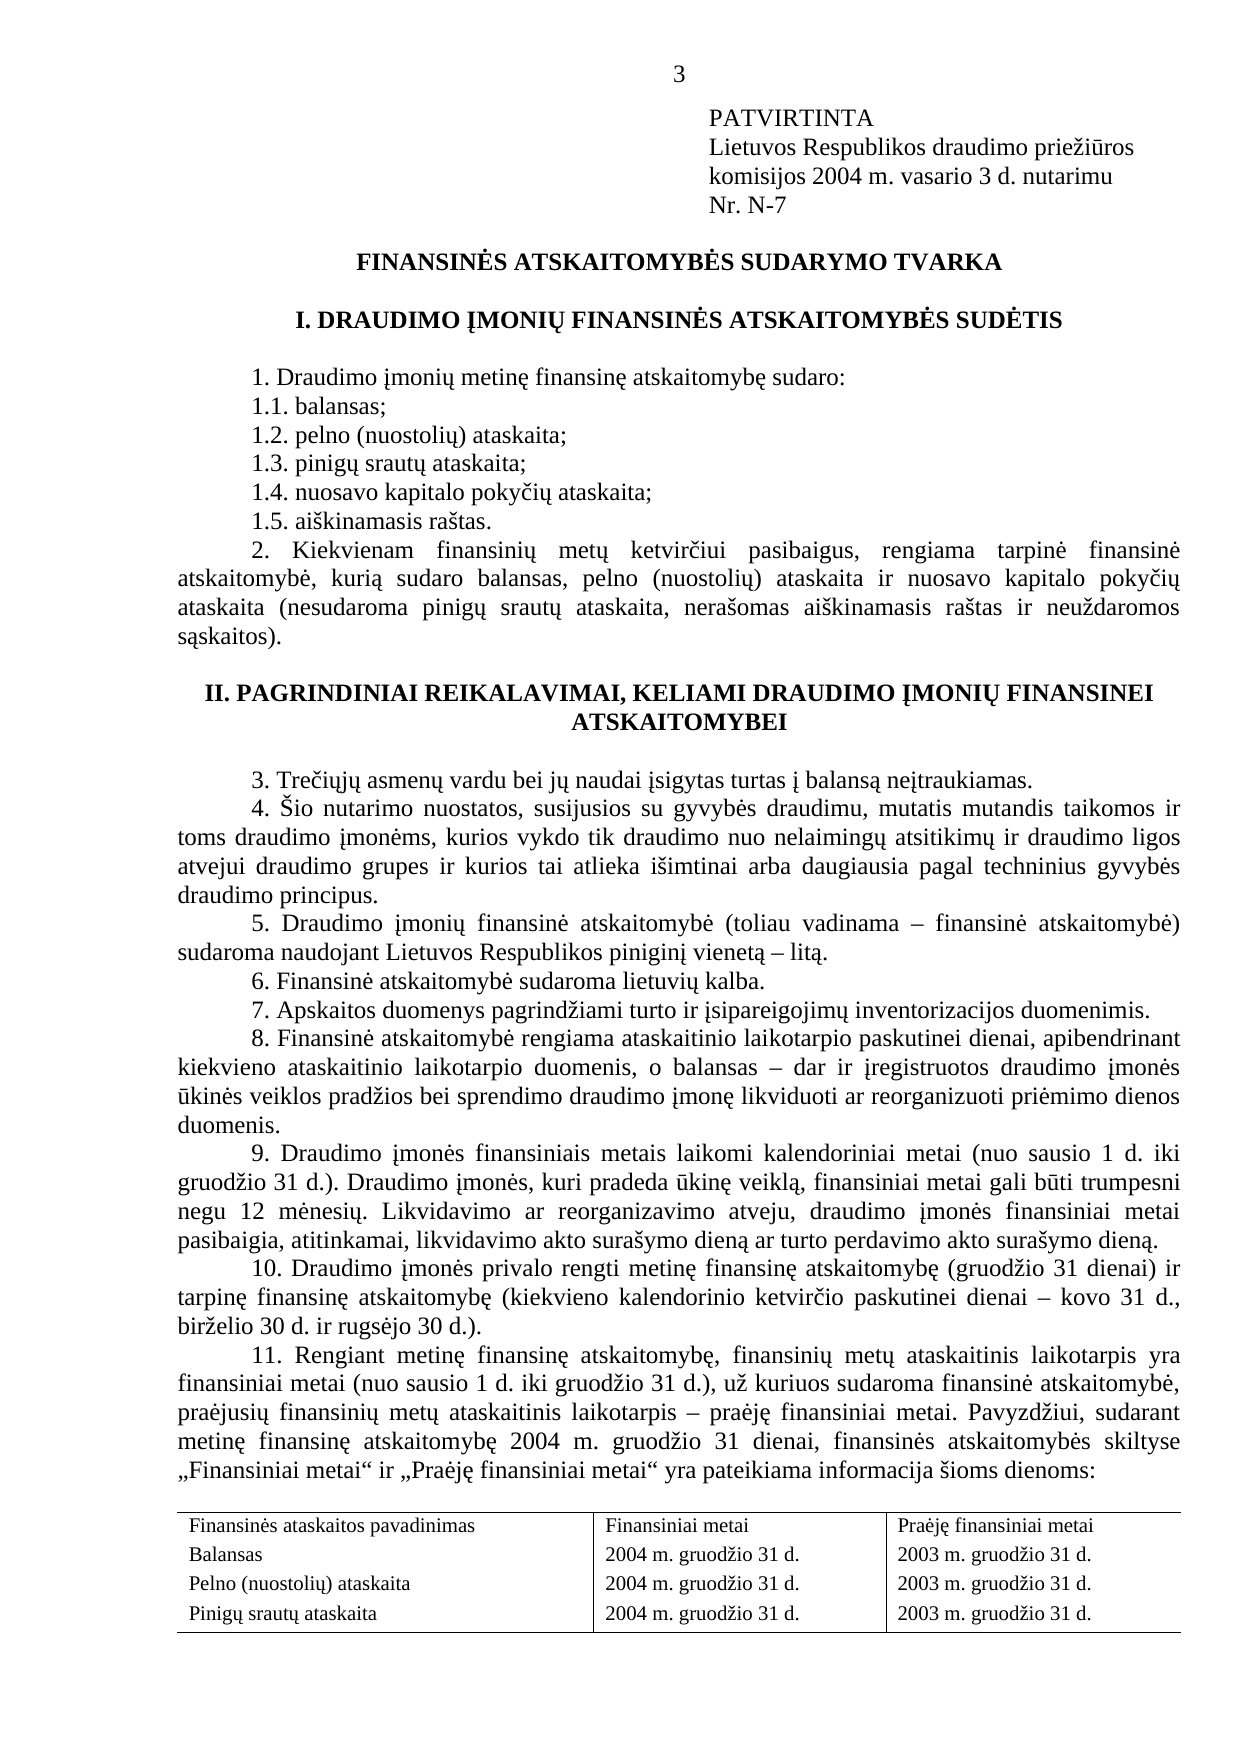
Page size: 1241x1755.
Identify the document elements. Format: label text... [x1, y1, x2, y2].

table_cell Pinigų srautų ataskaita [177, 1601, 593, 1632]
text 8. Finansinė atskaitomybė rengiama ataskaitinio laikotarpio paskutinei dienai, apibendrinant kiekvieno ataskaitinio laikotarpio duomenis, o balansas – dar ir įregistruotos draudimo įmonės ūkinės veiklos pradžios bei sprendimo draudimo įmonę likviduoti ar reorganizuoti priėmimo dienos duomenis. [177, 1023, 1181, 1138]
table_cell Balansas [177, 1542, 593, 1571]
text I. DRAUDIMO ĮMONIŲ FINANSINĖS ATSKAITOMYBĖS SUDĖTIS [177, 305, 1181, 333]
table_cell 2004 m. gruodžio 31 d. [594, 1601, 886, 1632]
text 7. Apskaitos duomenys pagrindžiami turto ir įsipareigojimų inventorizacijos duomenimis. [177, 995, 1181, 1023]
text 1.2. pelno (nuostolių) ataskaita; [177, 420, 1181, 448]
text 10. Draudimo įmonės privalo rengti metinę finansinę atskaitomybę (gruodžio 31 dienai) ir tarpinę finansinę atskaitomybę (kiekvieno kalendorinio ketvirčio paskutinei dienai – kovo 31 d., birželio 30 d. ir rugsėjo 30 d.). [177, 1253, 1181, 1340]
text 1.4. nuosavo kapitalo pokyčių ataskaita; [177, 477, 1181, 506]
text 1.5. aiškinamasis raštas. [177, 506, 1181, 535]
text 6. Finansinė atskaitomybė sudaroma lietuvių kalba. [177, 966, 1181, 995]
table_cell 2004 m. gruodžio 31 d. [594, 1571, 886, 1601]
text 4. Šio nutarimo nuostatos, susijusios su gyvybės draudimu, mutatis mutandis taikomos ir toms draudimo įmonėms, kurios vykdo tik draudimo nuo nelaimingų atsitikimų ir draudimo ligos atvejui draudimo grupes ir kurios tai atlieka išimtinai arba daugiausia pagal techninius gyvybės draudimo principus. [177, 793, 1181, 908]
text PATVIRTINTA [709, 103, 1181, 132]
table_cell 2004 m. gruodžio 31 d. [594, 1542, 886, 1571]
text 11. Rengiant metinę finansinę atskaitomybę, finansinių metų ataskaitinis laikotarpis yra finansiniai metai (nuo sausio 1 d. iki gruodžio 31 d.), už kuriuos sudaroma finansinė atskaitomybė, praėjusių finansinių metų ataskaitinis laikotarpis – praėję finansiniai metai. Pavyzdžiui, sudarant metinę finansinę atskaitomybę 2004 m. gruodžio 31 dienai, finansinės atskaitomybės skiltyse „Finansiniai metai“ ir „Praėję finansiniai metai“ yra pateikiama informacija šioms dienoms: [177, 1340, 1181, 1483]
text Lietuvos Respublikos draudimo priežiūros [177, 132, 1181, 161]
text 1.1. balansas; [177, 391, 1181, 420]
text 5. Draudimo įmonių finansinė atskaitomybė (toliau vadinama – finansinė atskaitomybė) sudaroma naudojant Lietuvos Respublikos piniginį vienetą – litą. [177, 908, 1181, 966]
text 9. Draudimo įmonės finansiniais metais laikomi kalendoriniai metai (nuo sausio 1 d. iki gruodžio 31 d.). Draudimo įmonės, kuri pradeda ūkinę veiklą, finansiniai metai gali būti trumpesni negu 12 mėnesių. Likvidavimo ar reorganizavimo atveju, draudimo įmonės finansiniai metai pasibaigia, atitinkamai, likvidavimo akto surašymo dieną ar turto perdavimo akto surašymo dieną. [177, 1138, 1181, 1253]
table_header Finansiniai metai [594, 1513, 886, 1542]
text 3. Trečiųjų asmenų vardu bei jų naudai įsigytas turtas į balansą neįtraukiamas. [177, 765, 1181, 793]
text Nr. N-7 [177, 190, 1181, 218]
table_cell 2003 m. gruodžio 31 d. [887, 1571, 1181, 1601]
table_cell Pelno (nuostolių) ataskaita [177, 1571, 593, 1601]
table_header Finansinės ataskaitos pavadinimas [177, 1513, 593, 1542]
text 1.3. pinigų srautų ataskaita; [177, 448, 1181, 477]
text FINANSINĖS ATSKAITOMYBĖS SUDARYMO TVARKA [177, 247, 1181, 276]
table_cell 2003 m. gruodžio 31 d. [887, 1601, 1181, 1632]
text 2. Kiekvienam finansinių metų ketvirčiui pasibaigus, rengiama tarpinė finansinė atskaitomybė, kurią sudaro balansas, pelno (nuostolių) ataskaita ir nuosavo kapitalo pokyčių ataskaita (nesudaroma pinigų srautų ataskaita, nerašomas aiškinamasis raštas ir neuždaromos sąskaitos). [177, 535, 1181, 650]
text II. PAGRINDINIAI REIKALAVIMAI, KELIAMI DRAUDIMO ĮMONIŲ FINANSINEI ATSKAITOMYBEI [177, 678, 1181, 736]
table_header Praėję finansiniai metai [887, 1513, 1181, 1542]
text 1. Draudimo įmonių metinę finansinę atskaitomybę sudaro: [177, 362, 1181, 391]
text komisijos 2004 m. vasario 3 d. nutarimu [177, 161, 1181, 190]
table_cell 2003 m. gruodžio 31 d. [887, 1542, 1181, 1571]
